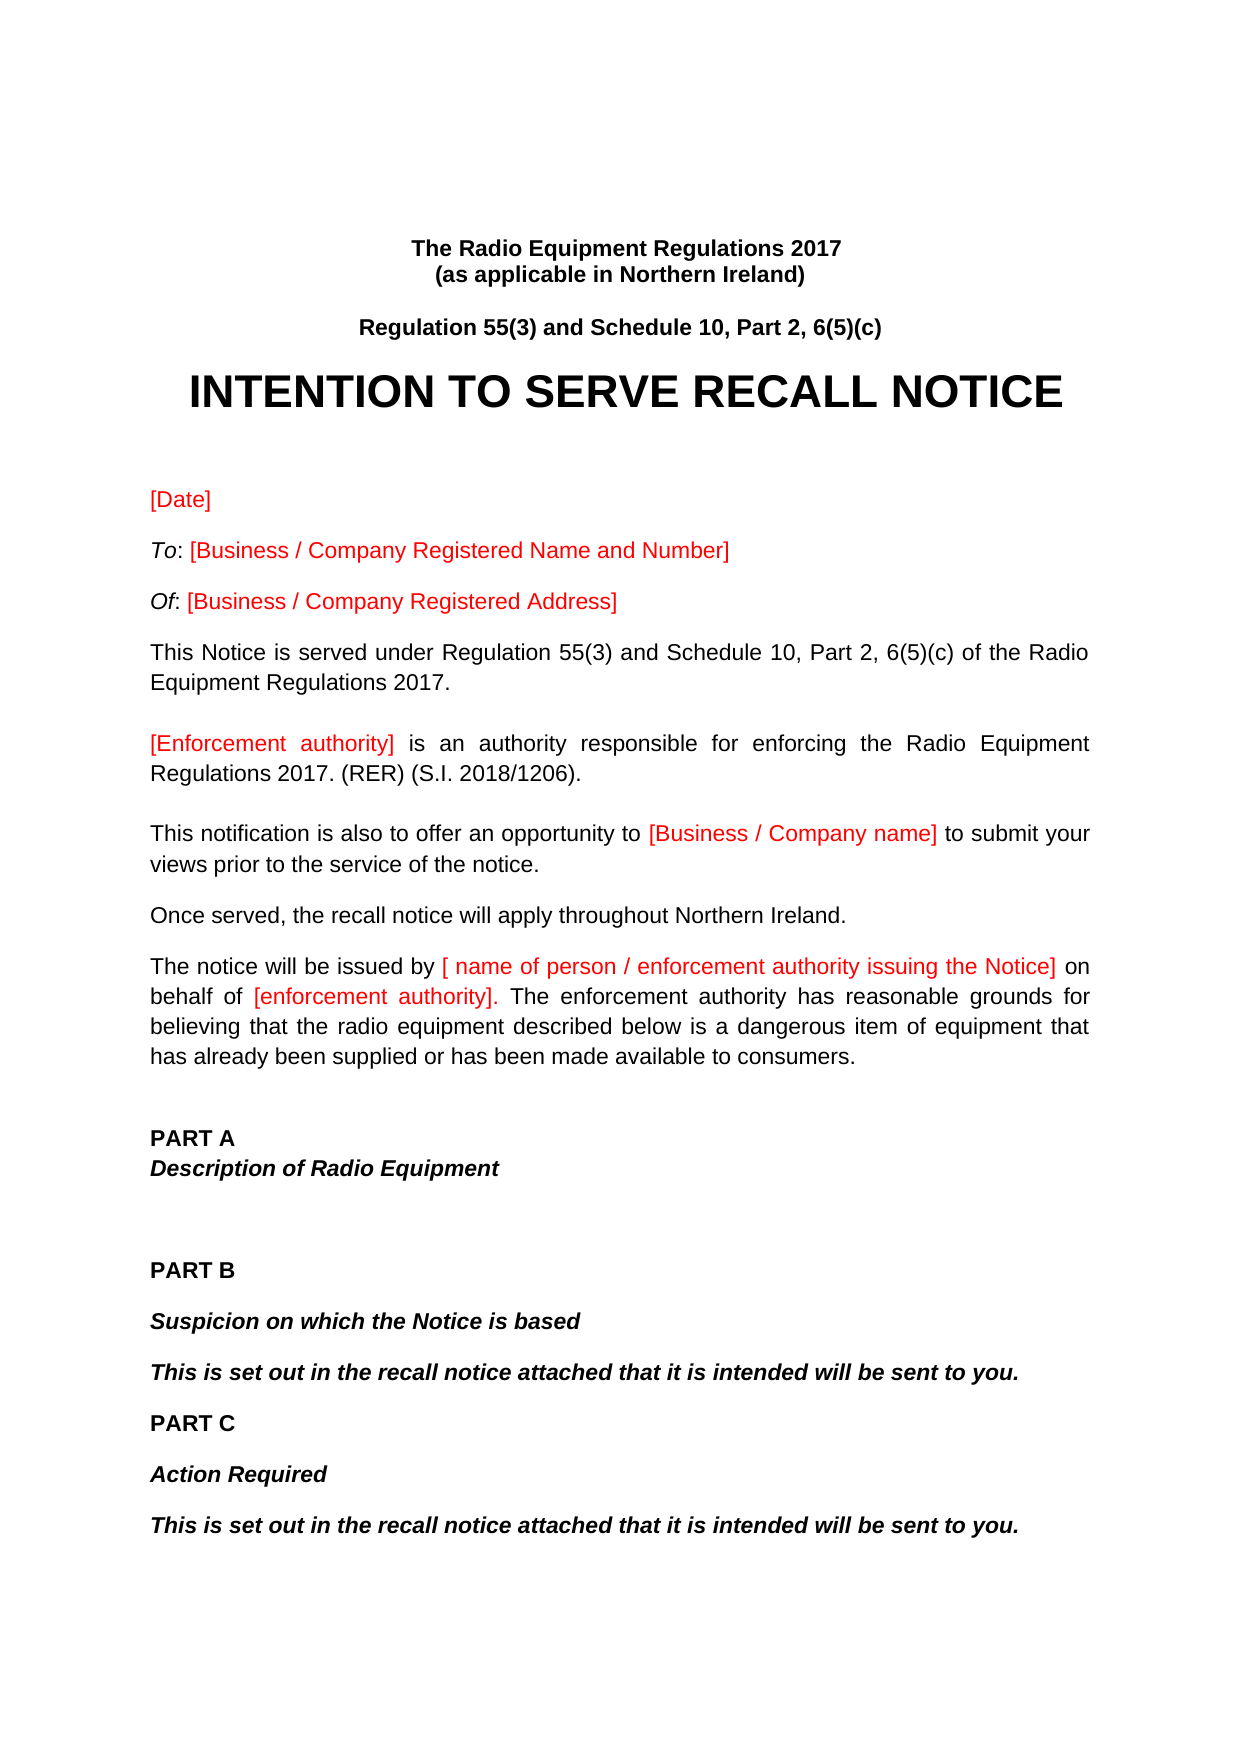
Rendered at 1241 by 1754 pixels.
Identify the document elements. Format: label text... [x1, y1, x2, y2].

subtitle PART A [150, 1124, 1090, 1151]
text This notification is also to offer an opportunity to [Business / Company name] to submit your views prior to the service of the notice. [150, 820, 1090, 877]
text Of: [Business / Company Registered Address] [150, 588, 1090, 614]
subtitle The Radio Equipment Regulations 2017 [150, 235, 1090, 261]
subtitle PART C [150, 1410, 1090, 1436]
subtitle [Enforcement authority] is an authority responsible for enforcing the Radio Equipment Regulations 2017. (RER) (S.I. 2018/1206). [150, 730, 1090, 786]
subtitle This is set out in the recall notice attached that it is intended will be sent to you. [150, 1512, 1090, 1538]
subtitle Description of Radio Equipment [150, 1155, 1090, 1181]
text The notice will be issued by [ name of person / enforcement authority issuing the Notice] on behalf of [enforcement authority]. The enforcement authority has reasonable grounds for believing that the radio equipment described below is a dangerous item of equipment that has already been supplied or has been made available to consumers. [150, 953, 1090, 1069]
subtitle Suspicion on which the Notice is based [150, 1308, 1090, 1334]
text [Date] [150, 486, 1090, 512]
subtitle Regulation 55(3) and Schedule 10, Part 2, 6(5)(c) [150, 314, 1090, 340]
subtitle (as applicable in Northern Ireland) [150, 261, 1090, 287]
text Once served, the recall notice will apply throughout Northern Ireland. [150, 902, 1090, 928]
subtitle This Notice is served under Regulation 55(3) and Schedule 10, Part 2, 6(5)(c) of the Radio Equipment Regulations 2017. [150, 639, 1090, 696]
subtitle Action Required [150, 1461, 1090, 1487]
text INTENTION TO SERVE RECALL NOTICE [150, 365, 1090, 418]
subtitle PART B [150, 1257, 1090, 1283]
subtitle This is set out in the recall notice attached that it is intended will be sent to you. [150, 1359, 1090, 1385]
text To: [Business / Company Registered Name and Number] [150, 537, 1090, 563]
